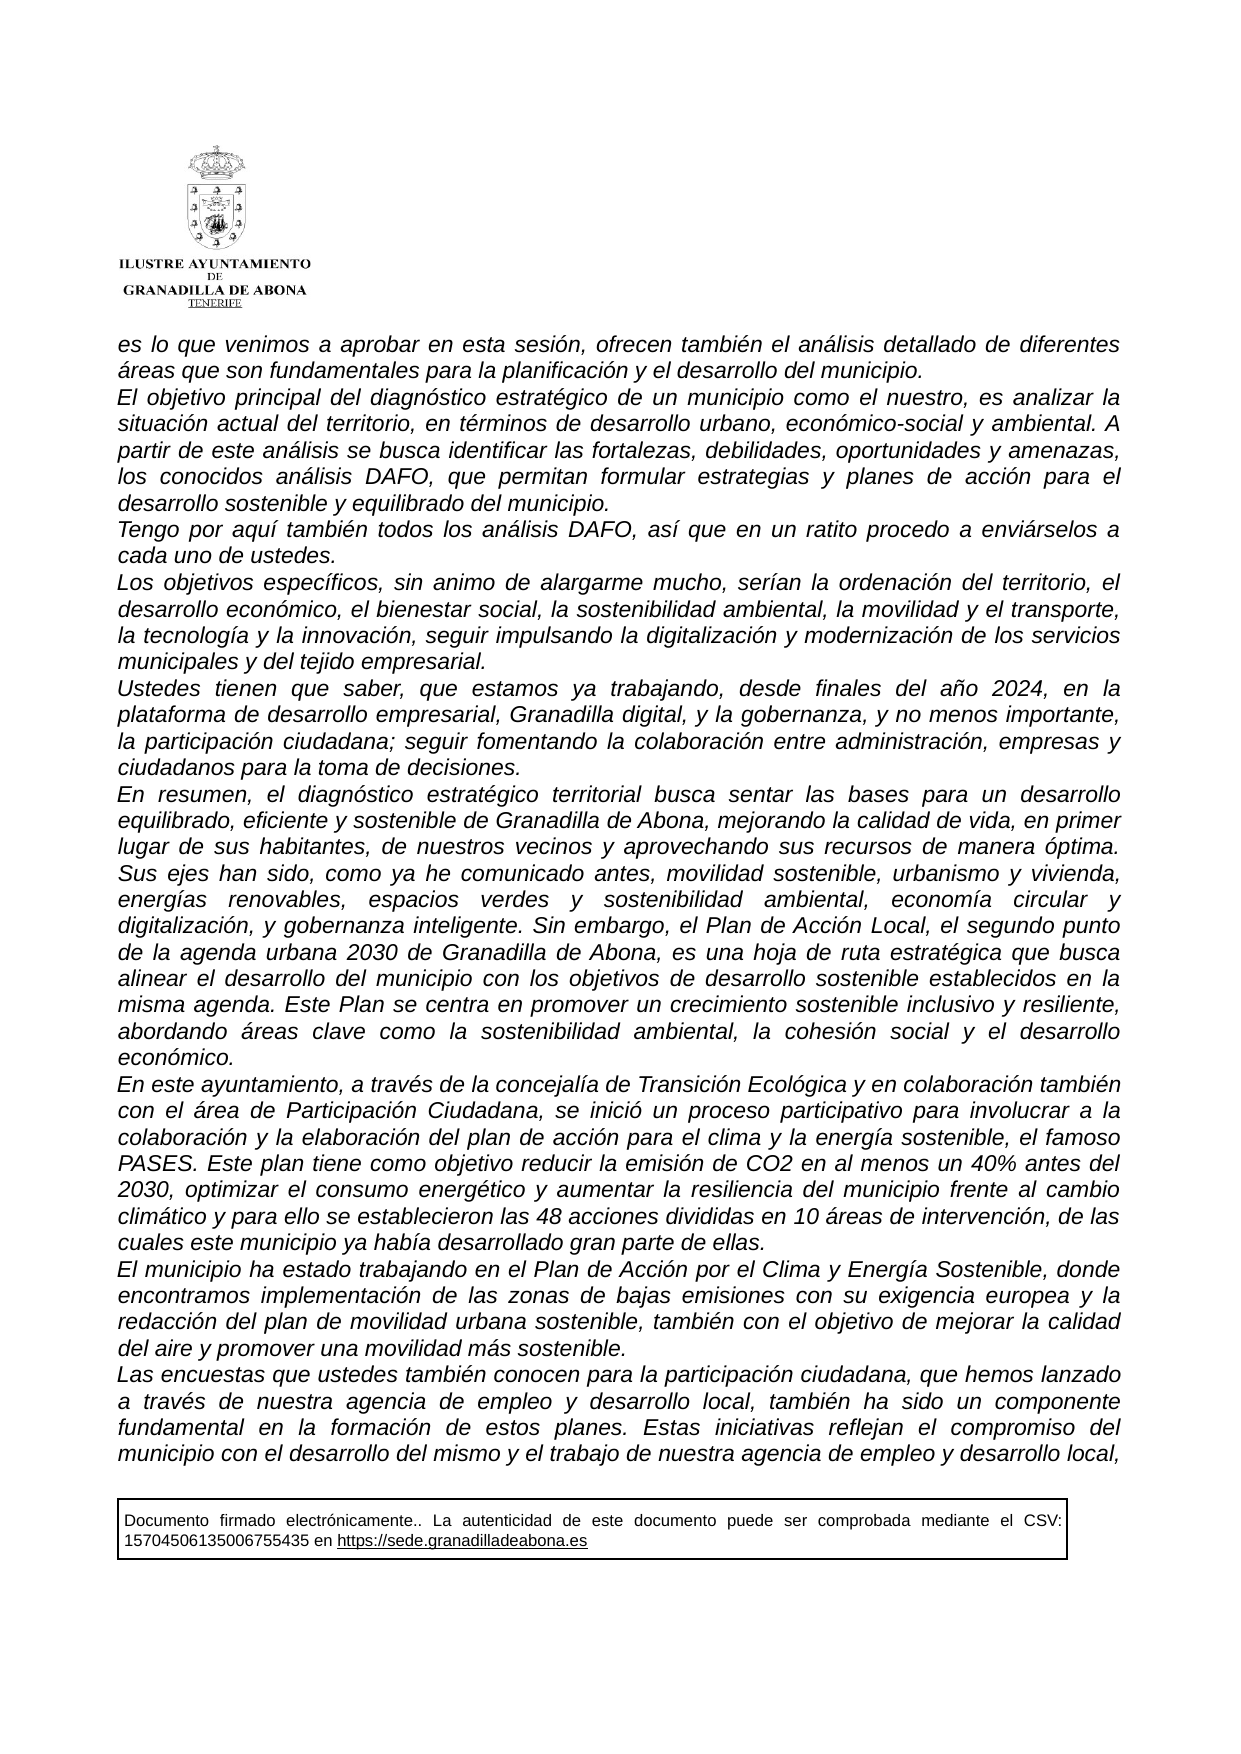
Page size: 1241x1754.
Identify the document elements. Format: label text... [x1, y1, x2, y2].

text Ustedes tienen que saber, que estamos ya trabajando, desde finales del año 2024, en la plataforma de desarrollo empresarial, Granadilla digital, y la gobernanza, y no menos importante, la participación ciudadana; seguir fomentando la colaboración entre administración, empresas y ciudadanos para la toma de decisiones. [117, 675, 1124, 780]
text En resumen, el diagnóstico estratégico territorial busca sentar las bases para un desarrollo equilibrado, eficiente y sostenible de Granadilla de Abona, mejorando la calidad de vida, en primer lugar de sus habitantes, de nuestros vecinos y aprovechando sus recursos de manera óptima. Sus ejes han sido, como ya he comunicado antes, movilidad sostenible, urbanismo y vivienda, energías renovables, espacios verdes y sostenibilidad ambiental, economía circular y digitalización, y gobernanza inteligente. Sin embargo, el Plan de Acción Local, el segundo punto de la agenda urbana 2030 de Granadilla de Abona, es una hoja de ruta estratégica que busca alinear el desarrollo del municipio con los objetivos de desarrollo sostenible establecidos en la misma agenda. Este Plan se centra en promover un crecimiento sostenible inclusivo y resiliente, abordando áreas clave como la sostenibilidad ambiental, la cohesión social y el desarrollo económico. [117, 781, 1124, 1071]
text Tengo por aquí también todos los análisis DAFO, así que en un ratito procedo a enviárselos a cada uno de ustedes. [117, 516, 1124, 569]
text Los objetivos específicos, sin animo de alargarme mucho, serían la ordenación del territorio, el desarrollo económico, el bienestar social, la sostenibilidad ambiental, la movilidad y el transporte, la tecnología y la innovación, seguir impulsando la digitalización y modernización de los servicios municipales y del tejido empresarial. [117, 569, 1124, 674]
text Las encuestas que ustedes también conocen para la participación ciudadana, que hemos lanzado a través de nuestra agencia de empleo y desarrollo local, también ha sido un componente fundamental en la formación de estos planes. Estas iniciativas reflejan el compromiso del municipio con el desarrollo del mismo y el trabajo de nuestra agencia de empleo y desarrollo local, [117, 1361, 1124, 1467]
text En este ayuntamiento, a través de la concejalía de Transición Ecológica y en colaboración también con el área de Participación Ciudadana, se inició un proceso participativo para involucrar a la colaboración y la elaboración del plan de acción para el clima y la energía sostenible, el famoso PASES. Este plan tiene como objetivo reducir la emisión de CO2 en al menos un 40% antes del 2030, optimizar el consumo energético y aumentar la resiliencia del municipio frente al cambio climático y para ello se establecieron las 48 acciones divididas en 10 áreas de intervención, de las cuales este municipio ya había desarrollado gran parte de ellas. [117, 1071, 1124, 1255]
text El municipio ha estado trabajando en el Plan de Acción por el Clima y Energía Sostenible, donde encontramos implementación de las zonas de bajas emisiones con su exigencia europea y la redacción del plan de movilidad urbana sostenible, también con el objetivo de mejorar la calidad del aire y promover una movilidad más sostenible. [117, 1256, 1124, 1361]
text es lo que venimos a aprobar en esta sesión, ofrecen también el análisis detallado de diferentes áreas que son fundamentales para la planificación y el desarrollo del municipio. [117, 331, 1124, 384]
text El objetivo principal del diagnóstico estratégico de un municipio como el nuestro, es analizar la situación actual del territorio, en términos de desarrollo urbano, económico-social y ambiental. A partir de este análisis se busca identificar las fortalezas, debilidades, oportunidades y amenazas, los conocidos análisis DAFO, que permitan formular estrategias y planes de acción para el desarrollo sostenible y equilibrado del municipio. [117, 384, 1124, 516]
